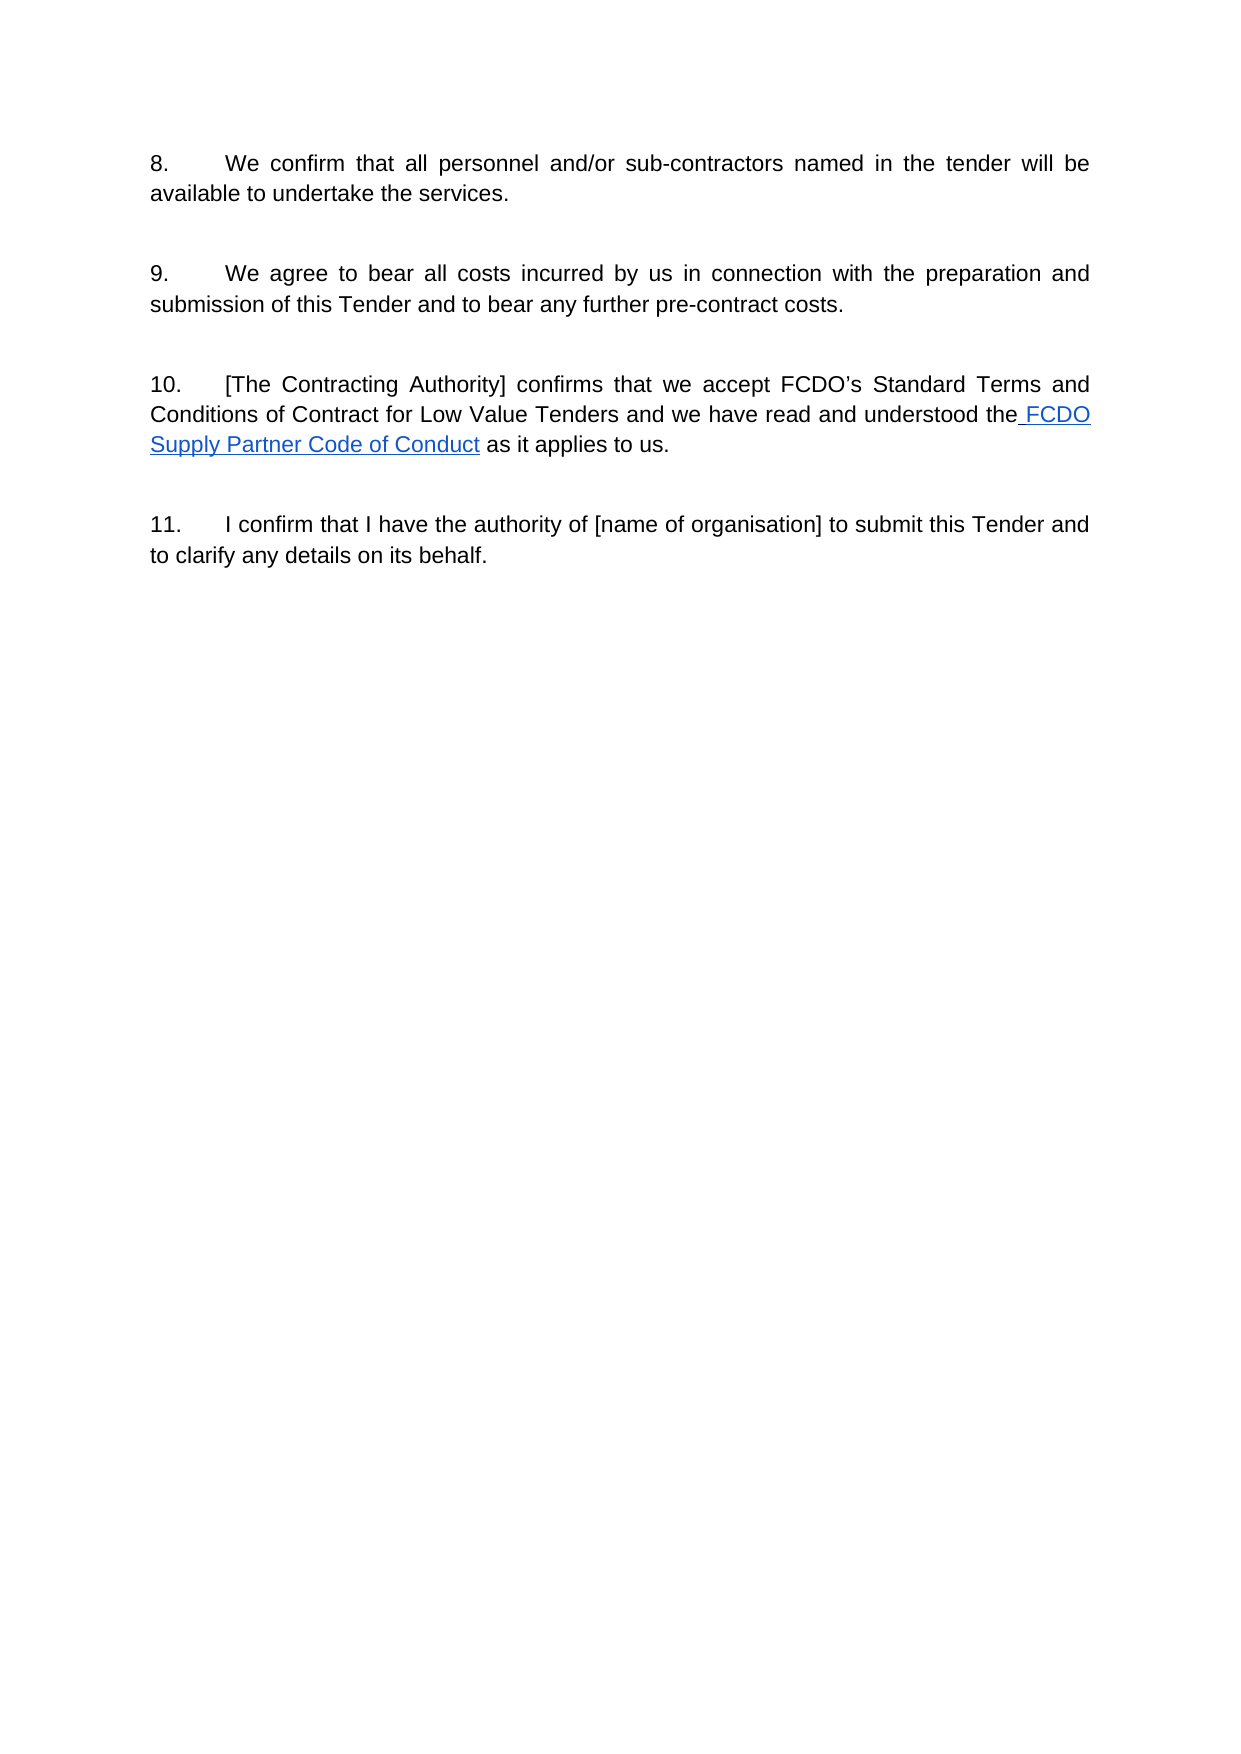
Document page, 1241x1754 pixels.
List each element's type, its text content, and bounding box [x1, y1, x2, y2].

text 9. We agree to bear all costs incurred by us in connection with the preparation and submission of this Tender and to bear any further pre-contract costs. [150, 260, 1091, 317]
text 10. [The Contracting Authority] confirms that we accept FCDO’s Standard Terms and Conditions of Contract for Low Value Tenders and we have read and understood the FCDO Supply Partner Code of Conduct as it applies to us. [150, 371, 1091, 458]
text 11. I confirm that I have the authority of [name of organisation] to submit this Tender and to clarify any details on its behalf. [150, 511, 1091, 568]
text 8. We confirm that all personnel and/or sub-contractors named in the tender will be available to undertake the services. [150, 150, 1091, 207]
